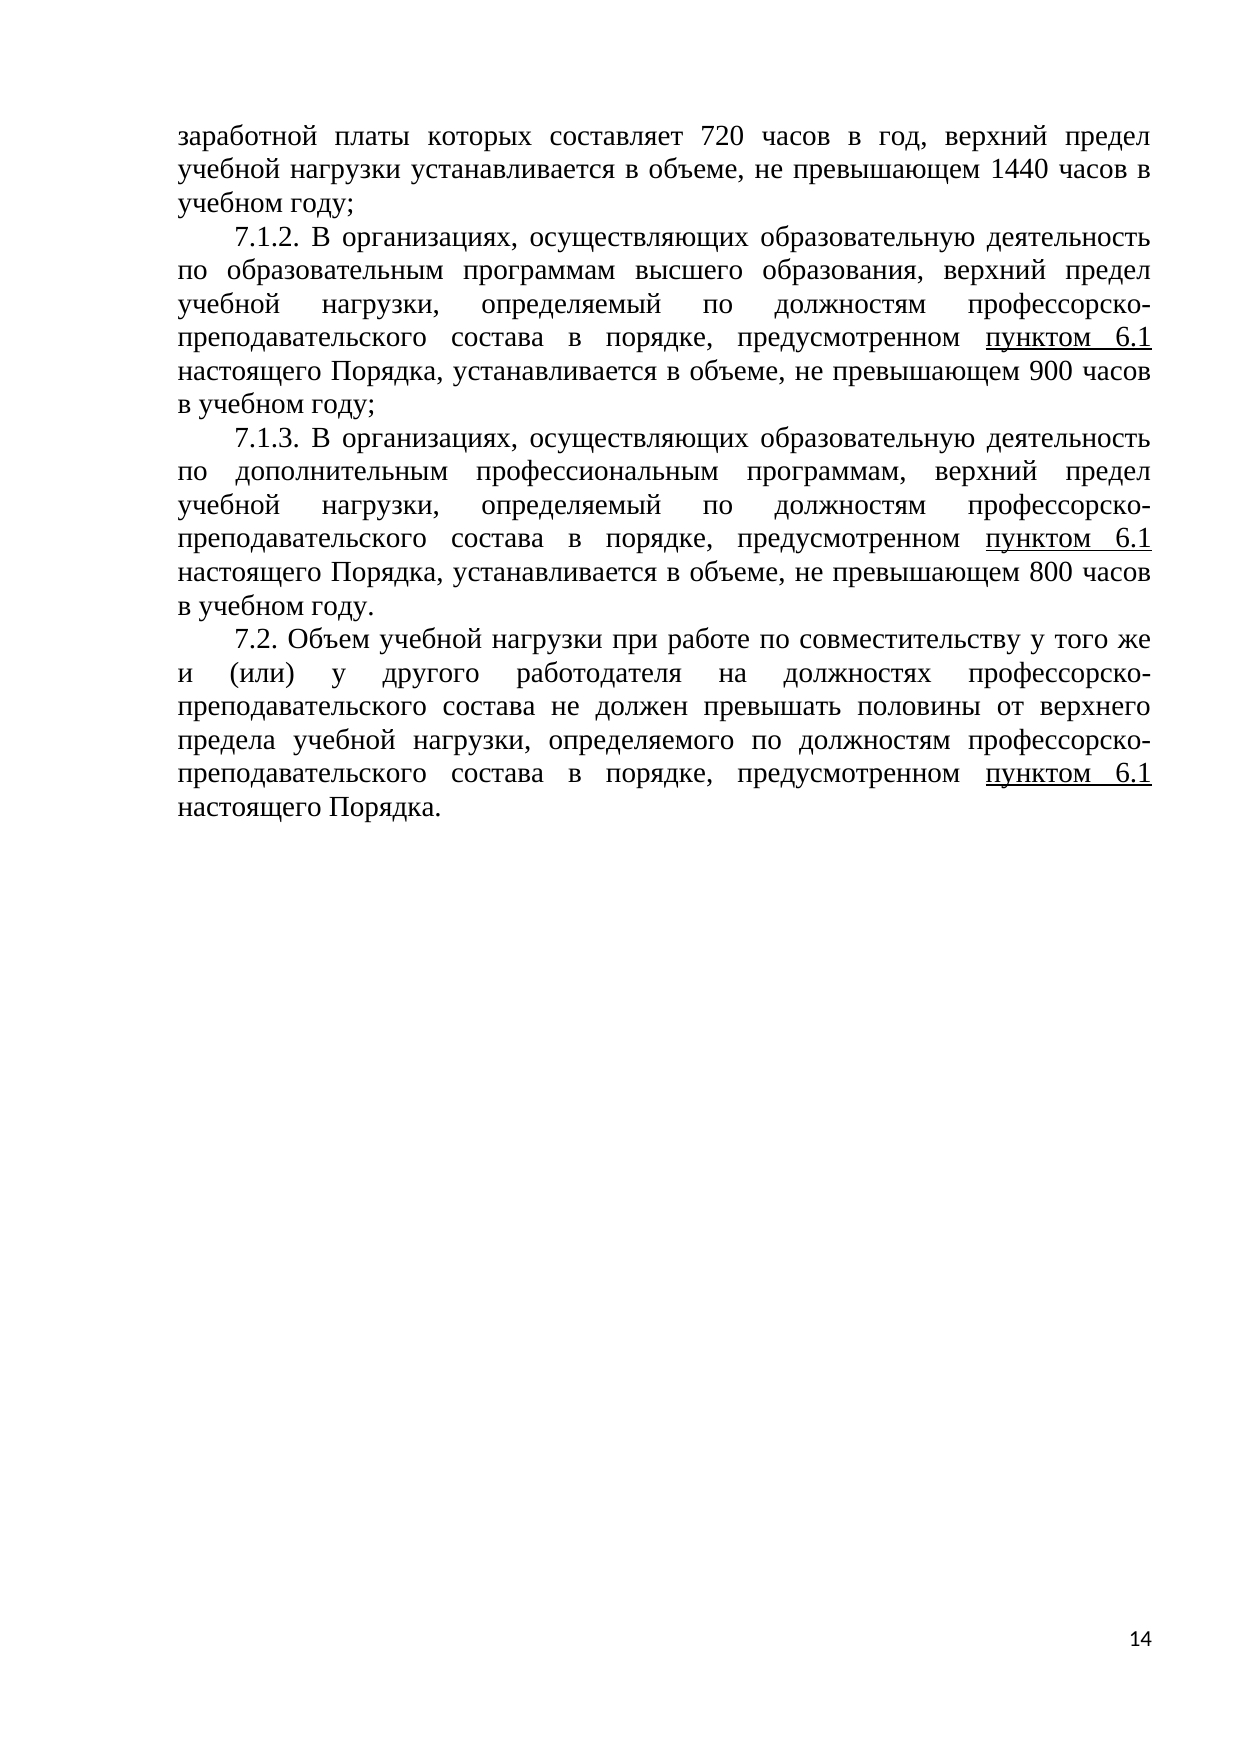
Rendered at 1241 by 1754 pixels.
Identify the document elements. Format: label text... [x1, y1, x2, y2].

text 7.1.3. В организациях, осуществляющих образовательную деятельность по дополнительным профессиональным программам, верхний предел учебной нагрузки, определяемый по должностям профессорско-преподавательского состава в порядке, предусмотренном пунктом 6.1 настоящего Порядка, устанавливается в объеме, не превышающем 800 часов в учебном году. [177, 420, 1152, 621]
text 7.1.2. В организациях, осуществляющих образовательную деятельность по образовательным программам высшего образования, верхний предел учебной нагрузки, определяемый по должностям профессорско-преподавательского состава в порядке, предусмотренном пунктом 6.1 настоящего Порядка, устанавливается в объеме, не превышающем 900 часов в учебном году; [177, 219, 1152, 420]
text 7.2. Объем учебной нагрузки при работе по совместительству у того же и (или) у другого работодателя на должностях профессорско-преподавательского состава не должен превышать половины от верхнего предела учебной нагрузки, определяемого по должностям профессорско-преподавательского состава в порядке, предусмотренном пунктом 6.1 настоящего Порядка. [177, 621, 1152, 822]
text заработной платы которых составляет 720 часов в год, верхний предел учебной нагрузки устанавливается в объеме, не превышающем 1440 часов в учебном году; [177, 118, 1152, 219]
